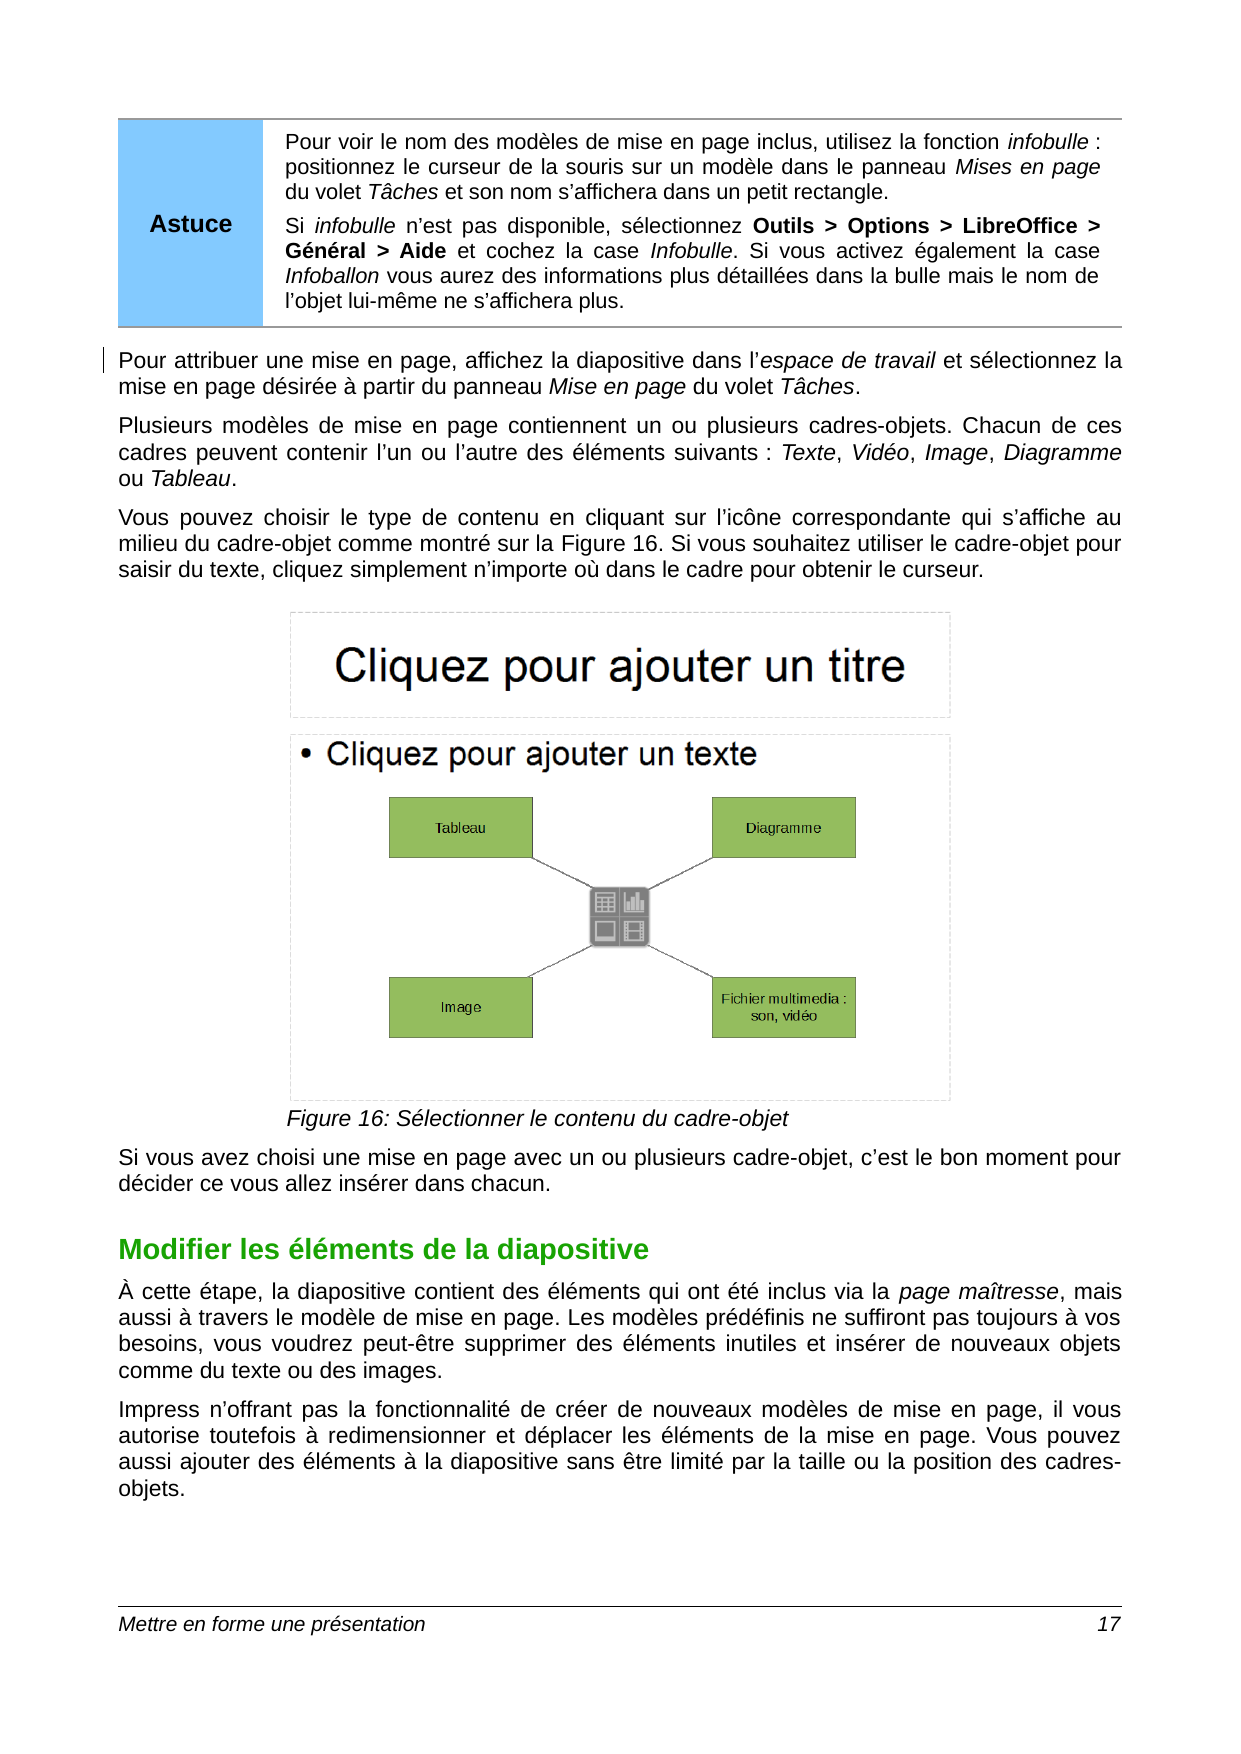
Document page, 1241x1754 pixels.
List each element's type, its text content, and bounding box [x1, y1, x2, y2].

text Vous pouvez choisir le type de contenu en cliquant sur l’icône correspondante qui s’affiche au milieu du cadre-objet comme montré sur la Figure 16. Si vous souhaitez utiliser le cadre-objet pour saisir du texte, cliquez simplement n’importe où dans le cadre pour obtenir le curseur. [118, 504, 1122, 583]
text Plusieurs modèles de mise en page contiennent un ou plusieurs cadres-objets. Chacun de ces cadres peuvent contenir l’un ou l’autre des éléments suivants : Texte, Vidéo, Image, Diagramme ou Tableau. [118, 412, 1122, 491]
text Si vous avez choisi une mise en page avec un ou plusieurs cadre-objet, c’est le bon moment pour décider ce vous allez insérer dans chacun. [118, 1143, 1122, 1196]
subtitle Modifier les éléments de la diapositive [118, 1232, 1122, 1265]
text Figure 16: Sélectionner le contenu du cadre-objet [286, 1105, 954, 1131]
table_header Astuce [118, 120, 263, 326]
picture [286, 607, 954, 1105]
text Impress n’offrant pas la fonctionnalité de créer de nouveaux modèles de mise en page, il vous autorise toutefois à redimensionner et déplacer les éléments de la mise en page. Vous pouvez aussi ajouter des éléments à la diapositive sans être limité par la taille ou la position des cadres-objets. [118, 1396, 1122, 1501]
text Pour attribuer une mise en page, affichez la diapositive dans l’espace de travail et sélectionnez la mise en page désirée à partir du panneau Mise en page du volet Tâches. [118, 347, 1122, 400]
text À cette étape, la diapositive contient des éléments qui ont été inclus via la page maîtresse, mais aussi à travers le modèle de mise en page. Les modèles prédéfinis ne suffiront pas toujours à vos besoins, vous voudrez peut-être supprimer des éléments inutiles et insérer de nouveaux objets comme du texte ou des images. [118, 1278, 1122, 1383]
table_header Pour voir le nom des modèles de mise en page inclus, utilisez la fonction infobulle : positionnez le curseur de la souris sur un modèle dans le panneau Mises en page du volet Tâches et son nom s’affichera dans un petit rectangle. Si infobulle n’est pas disponible, sélectionnez Outils > Options > LibreOffice > Général > Aide et cochez la case Infobulle. Si vous activez également la case Infoballon vous aurez des informations plus détaillées dans la bulle mais le nom de l’objet lui-même ne s’affichera plus. [264, 120, 1122, 326]
